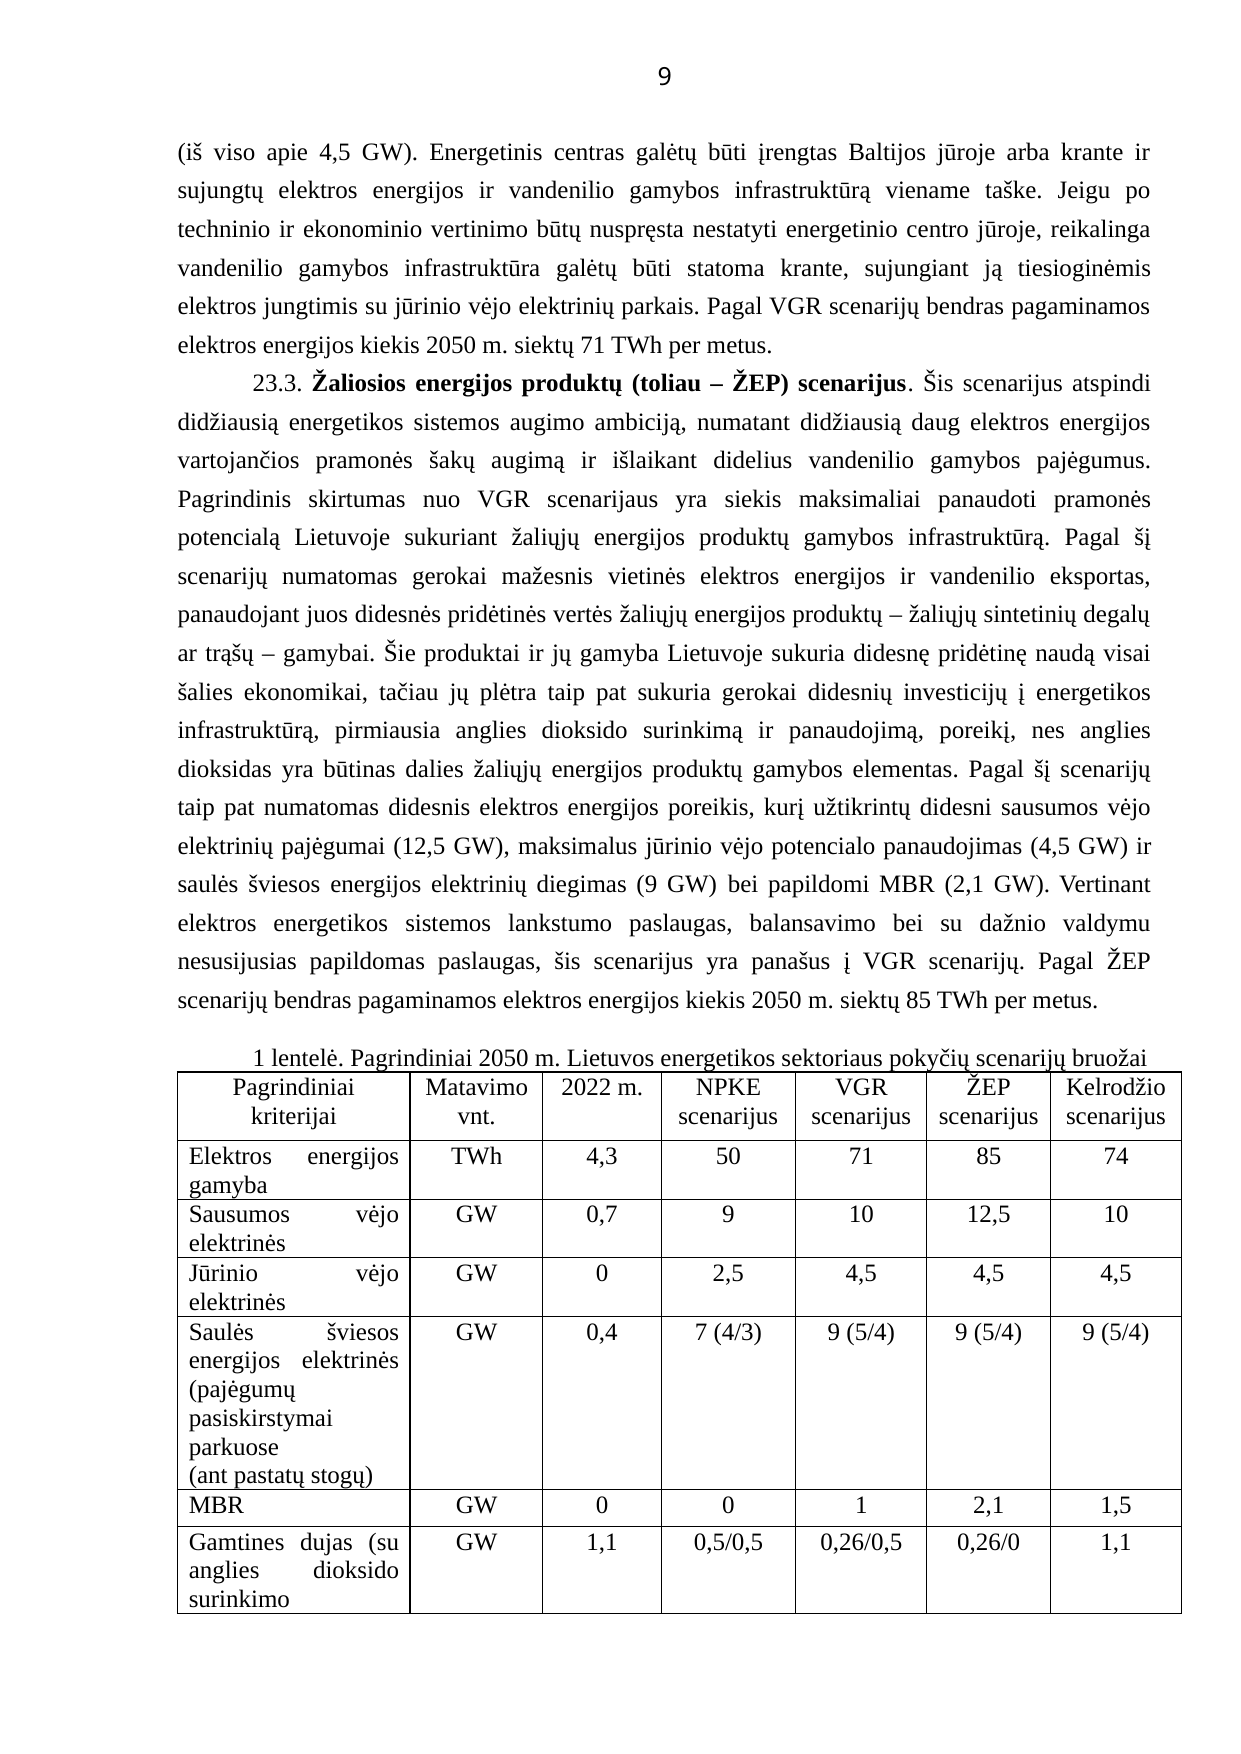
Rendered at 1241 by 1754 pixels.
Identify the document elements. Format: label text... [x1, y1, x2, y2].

table_cell 4,3 [543, 1141, 661, 1198]
table_cell Saulės šviesos energijos elektrinės (pajėgumų pasiskirstymai parkuose (ant pastatų stogų) [178, 1317, 409, 1489]
table_cell 12,5 [927, 1200, 1050, 1257]
table_cell GW [411, 1200, 542, 1257]
table_cell 1,1 [1051, 1527, 1181, 1613]
table_header Pagrindiniai kriterijai [178, 1073, 409, 1140]
table_cell 1,1 [543, 1527, 661, 1613]
table_cell TWh [411, 1141, 542, 1198]
table_cell 0,5/0,5 [662, 1527, 795, 1613]
table_cell GW [411, 1490, 542, 1526]
table_header Kelrodžio scenarijus [1051, 1073, 1181, 1140]
table_cell GW [411, 1258, 542, 1316]
table_cell MBR [178, 1490, 409, 1526]
table_header NPKE scenarijus [662, 1073, 795, 1140]
table_cell 0,4 [543, 1317, 661, 1489]
table_cell GW [411, 1527, 542, 1613]
table_cell 85 [927, 1141, 1050, 1198]
table_cell Gamtines dujas (su anglies dioksido surinkimo [178, 1527, 409, 1613]
table_header 2022 m. [543, 1073, 661, 1140]
table_cell Sausumos vėjo elektrinės [178, 1200, 409, 1257]
table_cell 2,5 [662, 1258, 795, 1316]
text 1 lentelė. Pagrindiniai 2050 m. Lietuvos energetikos sektoriaus pokyčių scenarijų bruožai [177, 1033, 1152, 1071]
table_cell 4,5 [1051, 1258, 1181, 1316]
table_cell 0 [543, 1258, 661, 1316]
table_cell 10 [1051, 1200, 1181, 1257]
table_cell 4,5 [927, 1258, 1050, 1316]
table_cell 74 [1051, 1141, 1181, 1198]
table_header ŽEP scenarijus [927, 1073, 1050, 1140]
table_header VGR scenarijus [796, 1073, 926, 1140]
table_cell 7 (4/3) [662, 1317, 795, 1489]
table_cell 1,5 [1051, 1490, 1181, 1526]
table_cell 71 [796, 1141, 926, 1198]
table_cell 0,26/0 [927, 1527, 1050, 1613]
table_cell 9 (5/4) [927, 1317, 1050, 1489]
table_cell 9 (5/4) [1051, 1317, 1181, 1489]
table_cell GW [411, 1317, 542, 1489]
text 23.3. Žaliosios energijos produktų (toliau – ŽEP) scenarijus. Šis scenarijus atspindi didžiausią energetikos sistemos augimo ambiciją, numatant didžiausią daug elektros energijos vartojančios pramonės šakų augimą ir išlaikant didelius vandenilio gamybos pajėgumus. Pagrindinis skirtumas nuo VGR scenarijaus yra siekis maksimaliai panaudoti pramonės potencialą Lietuvoje sukuriant žaliųjų energijos produktų gamybos infrastruktūrą. Pagal šį scenarijų numatomas gerokai mažesnis vietinės elektros energijos ir vandenilio eksportas, panaudojant juos didesnės pridėtinės vertės žaliųjų energijos produktų – žaliųjų sintetinių degalų ar trąšų – gamybai. Šie produktai ir jų gamyba Lietuvoje sukuria didesnę pridėtinę naudą visai šalies ekonomikai, tačiau jų plėtra taip pat sukuria gerokai didesnių investicijų į energetikos infrastruktūrą, pirmiausia anglies dioksido surinkimą ir panaudojimą, poreikį, nes anglies dioksidas yra būtinas dalies žaliųjų energijos produktų gamybos elementas. Pagal šį scenarijų taip pat numatomas didesnis elektros energijos poreikis, kurį užtikrintų didesni sausumos vėjo elektrinių pajėgumai (12,5 GW), maksimalus jūrinio vėjo potencialo panaudojimas (4,5 GW) ir saulės šviesos energijos elektrinių diegimas (9 GW) bei papildomi MBR (2,1 GW). Vertinant elektros energetikos sistemos lankstumo paslaugas, balansavimo bei su dažnio valdymu nesusijusias papildomas paslaugas, šis scenarijus yra panašus į VGR scenarijų. Pagal ŽEP scenarijų bendras pagaminamos elektros energijos kiekis 2050 m. siektų 85 TWh per metus. [177, 358, 1152, 1014]
table_cell 50 [662, 1141, 795, 1198]
text (iš viso apie 4,5 GW). Energetinis centras galėtų būti įrengtas Baltijos jūroje arba krante ir sujungtų elektros energijos ir vandenilio gamybos infrastruktūrą viename taške. Jeigu po techninio ir ekonominio vertinimo būtų nuspręsta nestatyti energetinio centro jūroje, reikalinga vandenilio gamybos infrastruktūra galėtų būti statoma krante, sujungiant ją tiesioginėmis elektros jungtimis su jūrinio vėjo elektrinių parkais. Pagal VGR scenarijų bendras pagaminamos elektros energijos kiekis 2050 m. siektų 71 TWh per metus. [177, 127, 1152, 358]
table_cell Jūrinio vėjo elektrinės [178, 1258, 409, 1316]
table_cell 4,5 [796, 1258, 926, 1316]
table_cell 10 [796, 1200, 926, 1257]
table_cell 1 [796, 1490, 926, 1526]
table_cell 0 [662, 1490, 795, 1526]
table_cell 0 [543, 1490, 661, 1526]
table_cell 0,7 [543, 1200, 661, 1257]
table_header Matavimo vnt. [411, 1073, 542, 1140]
table_cell 0,26/0,5 [796, 1527, 926, 1613]
table_cell 9 (5/4) [796, 1317, 926, 1489]
table_cell 2,1 [927, 1490, 1050, 1526]
table_cell 9 [662, 1200, 795, 1257]
table_cell Elektros energijos gamyba [178, 1141, 409, 1198]
